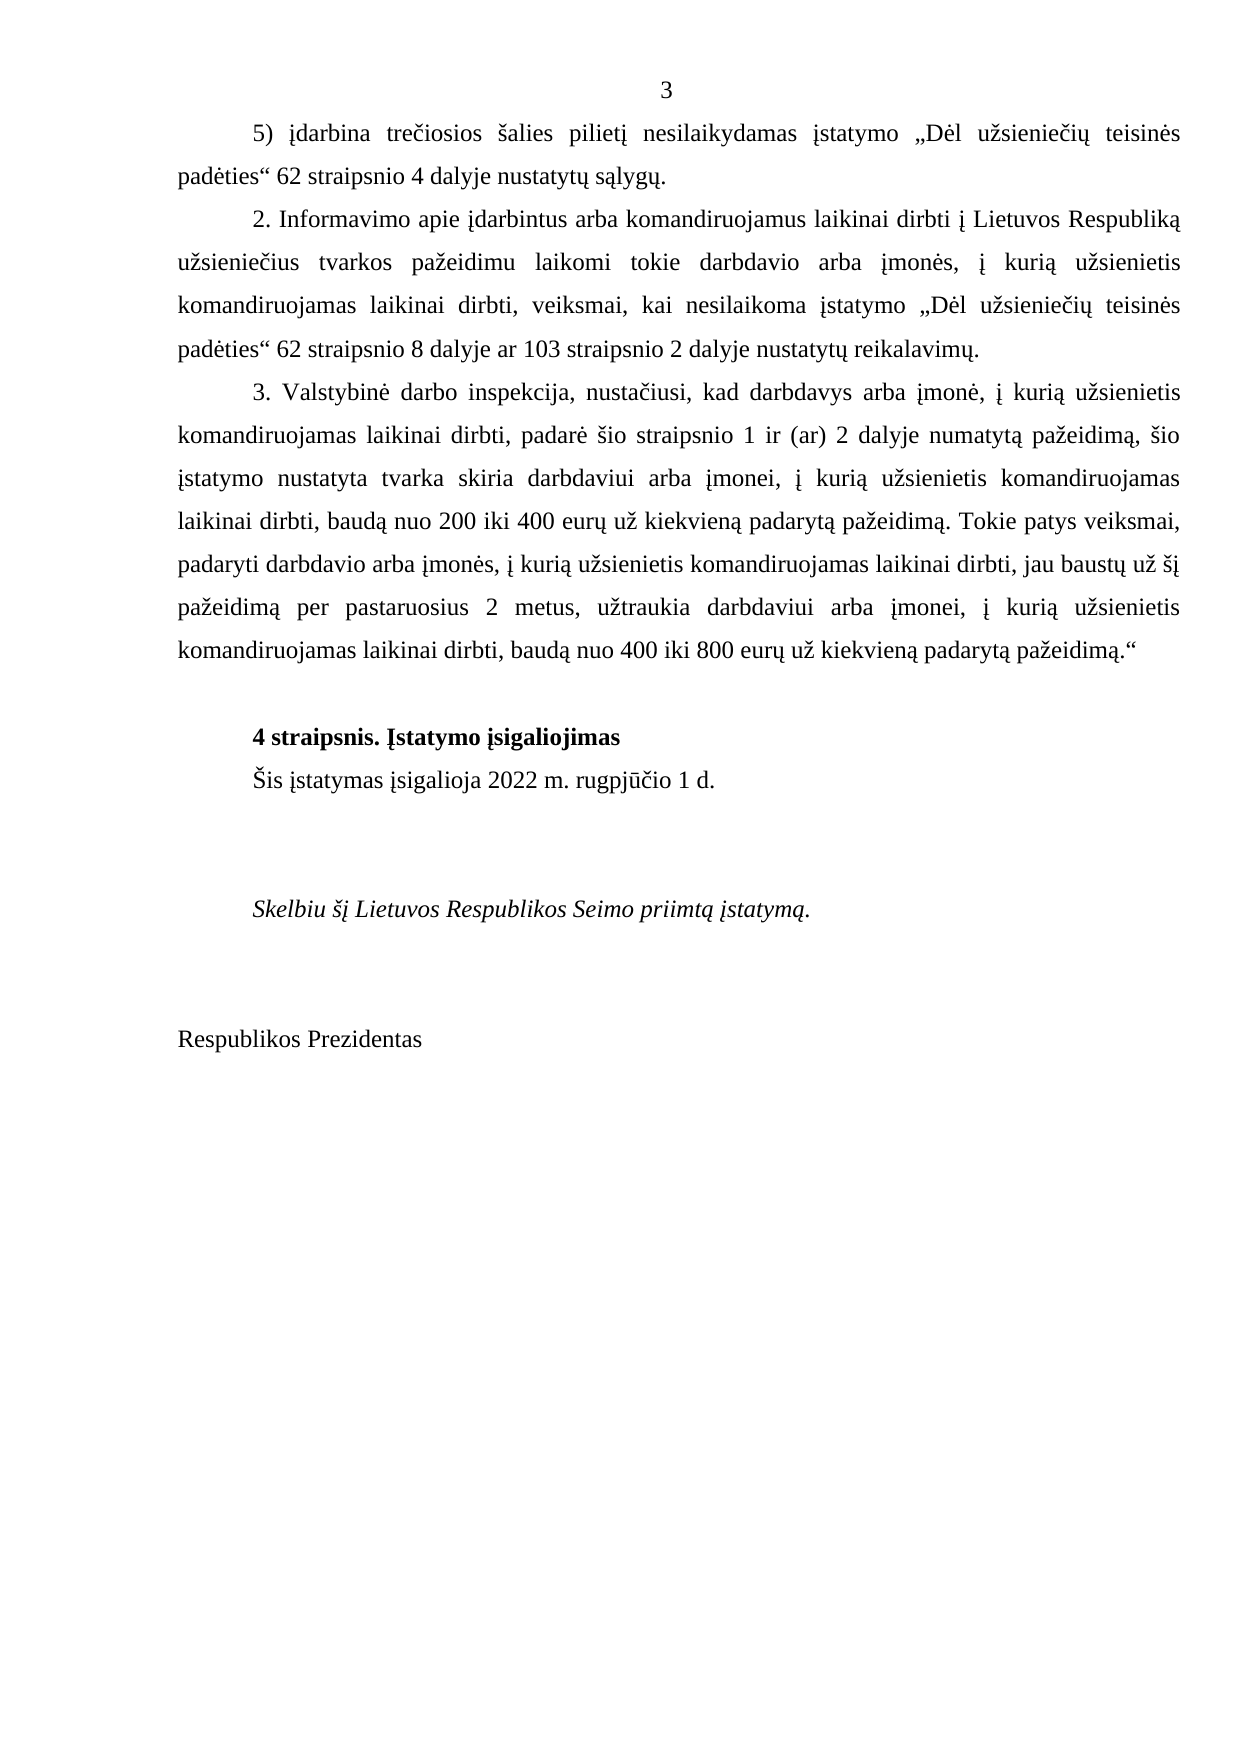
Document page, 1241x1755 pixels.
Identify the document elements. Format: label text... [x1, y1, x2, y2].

text Šis įstatymas įsigalioja 2022 m. rugpjūčio 1 d. [177, 765, 1181, 794]
text Respublikos Prezidentas [177, 1024, 1181, 1052]
text 4 straipsnis. Įstatymo įsigaliojimas [177, 722, 1181, 751]
text 3. Valstybinė darbo inspekcija, nustačiusi, kad darbdavys arba įmonė, į kurią užsienietis komandiruojamas laikinai dirbti, padarė šio straipsnio 1 ir (ar) 2 dalyje numatytą pažeidimą, šio įstatymo nustatyta tvarka skiria darbdaviui arba įmonei, į kurią užsienietis komandiruojamas laikinai dirbti, baudą nuo 200 iki 400 eurų už kiekvieną padarytą pažeidimą. Tokie patys veiksmai, padaryti darbdavio arba įmonės, į kurią užsienietis komandiruojamas laikinai dirbti, jau baustų už šį pažeidimą per pastaruosius 2 metus, užtraukia darbdaviui arba įmonei, į kurią užsienietis komandiruojamas laikinai dirbti, baudą nuo 400 iki 800 eurų už kiekvieną padarytą pažeidimą.“ [177, 377, 1181, 664]
text 2. Informavimo apie įdarbintus arba komandiruojamus laikinai dirbti į Lietuvos Respubliką užsieniečius tvarkos pažeidimu laikomi tokie darbdavio arba įmonės, į kurią užsienietis komandiruojamas laikinai dirbti, veiksmai, kai nesilaikoma įstatymo „Dėl užsieniečių teisinės padėties“ 62 straipsnio 8 dalyje ar 103 straipsnio 2 dalyje nustatytų reikalavimų. [177, 204, 1181, 362]
text Skelbiu šį Lietuvos Respublikos Seimo priimtą įstatymą. [177, 894, 1181, 923]
text 5) įdarbina trečiosios šalies pilietį nesilaikydamas įstatymo „Dėl užsieniečių teisinės padėties“ 62 straipsnio 4 dalyje nustatytų sąlygų. [177, 118, 1181, 190]
